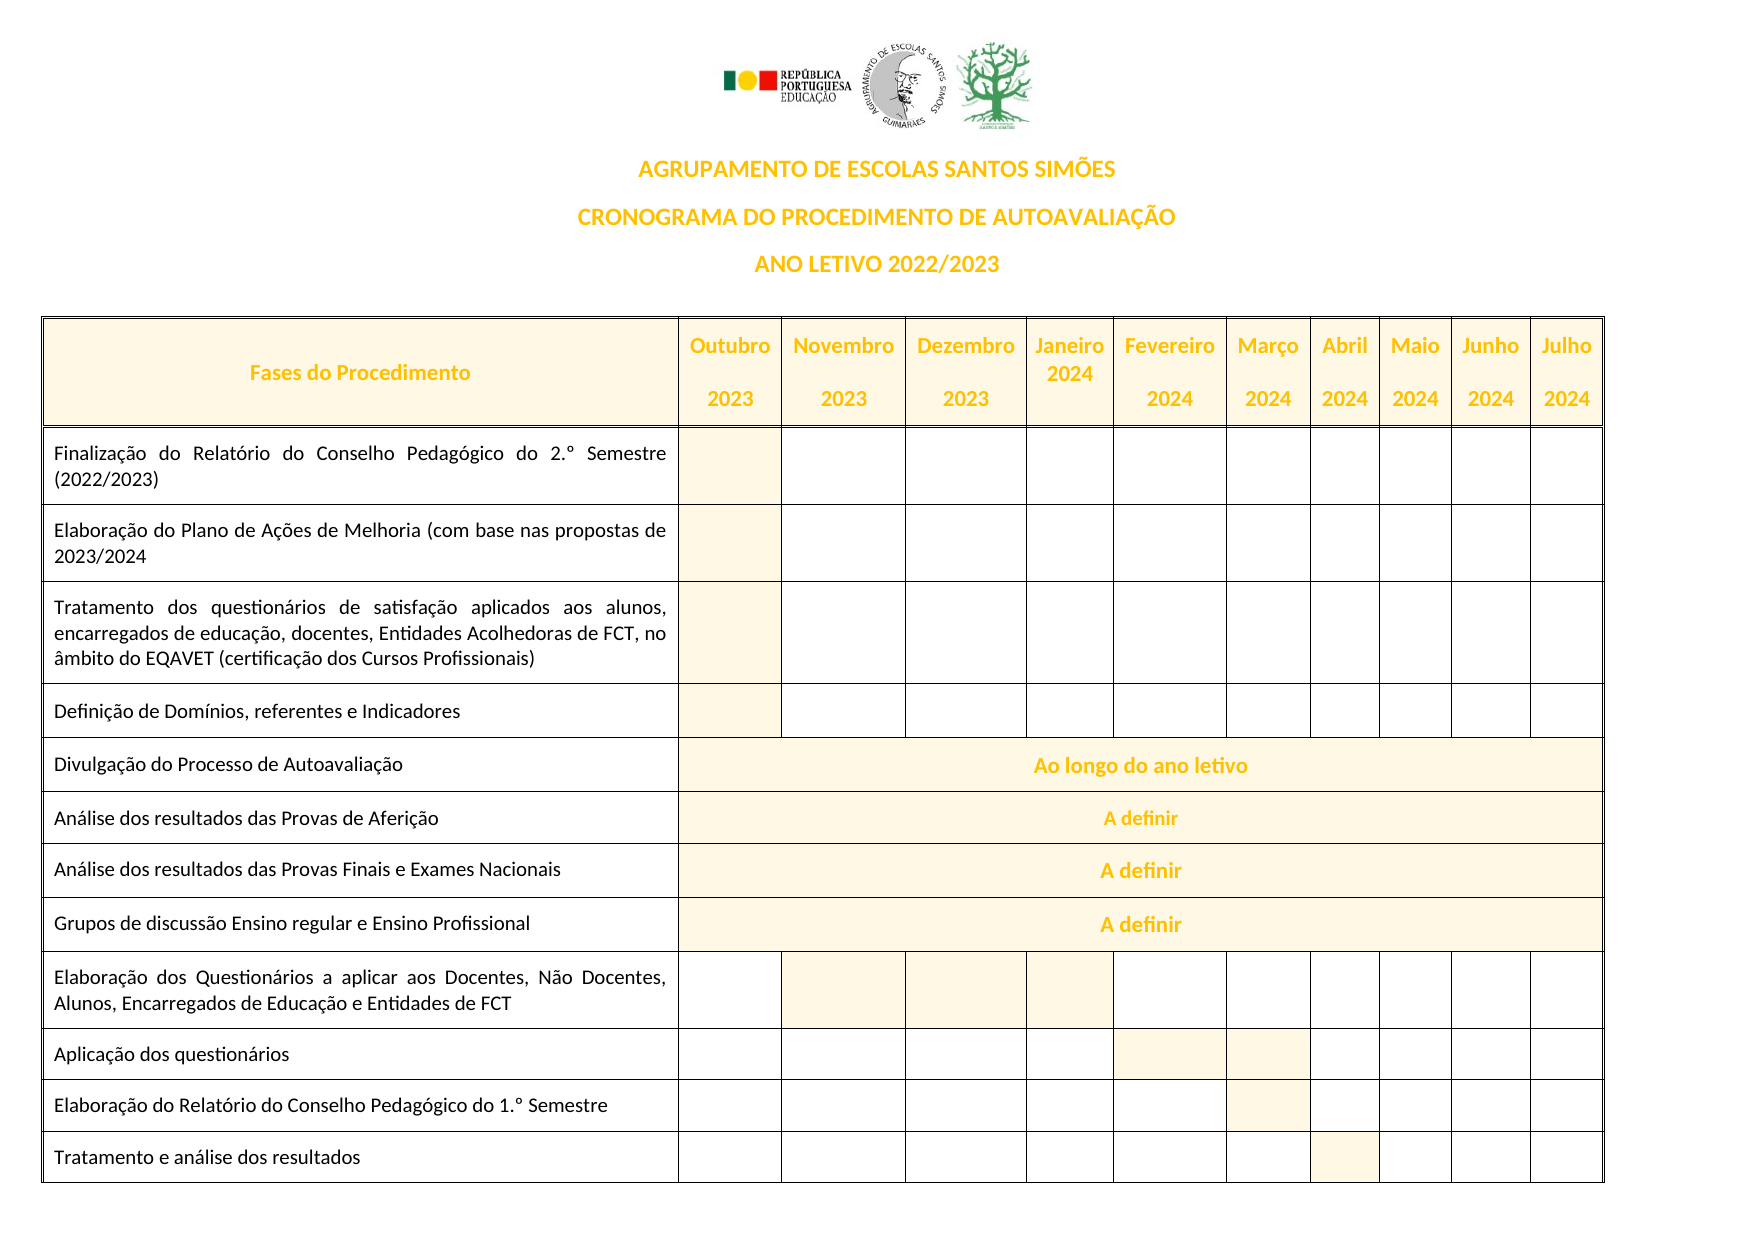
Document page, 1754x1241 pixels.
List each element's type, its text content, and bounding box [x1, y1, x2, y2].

table_cell [679, 582, 781, 683]
table_cell [906, 428, 1026, 504]
table_header Fevereiro 2024 [1114, 319, 1226, 425]
table_cell [1311, 505, 1379, 581]
table_cell [1227, 952, 1310, 1028]
table_cell [1027, 952, 1113, 1028]
table_cell Ao longo do ano letivo [679, 738, 1602, 791]
table_header Maio 2024 [1380, 319, 1451, 425]
table_cell [1452, 1132, 1530, 1182]
table_cell [679, 1132, 781, 1182]
table_cell [1027, 428, 1113, 504]
table_cell [1227, 505, 1310, 581]
table_cell [1114, 428, 1226, 504]
table_cell [1380, 428, 1451, 504]
table_cell [1027, 1132, 1113, 1182]
table_cell [1452, 428, 1530, 504]
table_cell [1114, 1132, 1226, 1182]
table_cell [1531, 1080, 1602, 1131]
text AGRUPAMENTO DE ESCOLAS SANTOS SIMÕES [148, 153, 1606, 184]
table_cell [906, 505, 1026, 581]
table_cell [782, 1029, 905, 1079]
table_cell [1452, 582, 1530, 683]
table_cell [1027, 1029, 1113, 1079]
table_cell [1027, 505, 1113, 581]
table_cell [1452, 1080, 1530, 1131]
table_header Novembro 2023 [782, 319, 905, 425]
table_cell [679, 1029, 781, 1079]
table_cell [782, 684, 905, 737]
table_cell [1531, 1029, 1602, 1079]
table_cell Elaboração do Plano de Ações de Melhoria (com base nas propostas de 2023/2024 [44, 505, 678, 581]
table_cell [1452, 684, 1530, 737]
table_cell [782, 428, 905, 504]
table_cell [1380, 505, 1451, 581]
table_cell [679, 505, 781, 581]
table_cell [1311, 582, 1379, 683]
table_cell [906, 1029, 1026, 1079]
table_header Julho 2024 [1531, 319, 1602, 425]
table_cell [1114, 1080, 1226, 1131]
table_cell [1531, 1132, 1602, 1182]
table_cell [679, 684, 781, 737]
table_cell Grupos de discussão Ensino regular e Ensino Profissional [44, 898, 678, 951]
table_cell [1380, 582, 1451, 683]
table_cell [1027, 1080, 1113, 1131]
table_cell [1027, 684, 1113, 737]
table_cell Finalização do Relatório do Conselho Pedagógico do 2.º Semestre (2022/2023) [44, 428, 678, 504]
table_header Abril 2024 [1311, 319, 1379, 425]
table_cell [1311, 1132, 1379, 1182]
table_cell Divulgação do Processo de Autoavaliação [44, 738, 678, 791]
table_cell [782, 1132, 905, 1182]
table_header Janeiro 2024 [1027, 319, 1113, 425]
table_cell [1114, 1029, 1226, 1079]
table_cell [1531, 684, 1602, 737]
table_cell Elaboração dos Questionários a aplicar aos Docentes, Não Docentes, Alunos, Encarregados de Educação e Entidades de FCT [44, 952, 678, 1028]
table_cell A definir [679, 844, 1602, 897]
table_cell [1531, 505, 1602, 581]
table_cell [1380, 952, 1451, 1028]
table_cell Definição de Domínios, referentes e Indicadores [44, 684, 678, 737]
table_cell Aplicação dos questionários [44, 1029, 678, 1079]
table_cell [1227, 1080, 1310, 1131]
table_cell A definir [679, 792, 1602, 843]
table_cell [1531, 952, 1602, 1028]
table_cell [906, 1132, 1026, 1182]
table_header Outubro 2023 [679, 319, 781, 425]
table_cell [782, 952, 905, 1028]
table_cell Tratamento dos questionários de satisfação aplicados aos alunos, encarregados de educação, docentes, Entidades Acolhedoras de FCT, no âmbito do EQAVET (certificação dos Cursos Profissionais) [44, 582, 678, 683]
table_cell [1227, 1029, 1310, 1079]
table_cell [906, 1080, 1026, 1131]
table_cell [1452, 1029, 1530, 1079]
table_cell [1452, 505, 1530, 581]
table_header Março 2024 [1227, 319, 1310, 425]
table_cell [1227, 582, 1310, 683]
table_cell [1311, 952, 1379, 1028]
table_cell [782, 1080, 905, 1131]
table_cell [1380, 1132, 1451, 1182]
table_cell [1311, 1029, 1379, 1079]
table_cell [1114, 952, 1226, 1028]
text ANO LETIVO 2022/2023 [148, 248, 1606, 278]
table_cell Análise dos resultados das Provas Finais e Exames Nacionais [44, 844, 678, 897]
table_cell [906, 684, 1026, 737]
table_cell [1380, 1080, 1451, 1131]
table_cell [782, 582, 905, 683]
table_cell [1227, 684, 1310, 737]
table_cell Elaboração do Relatório do Conselho Pedagógico do 1.º Semestre [44, 1080, 678, 1131]
table_cell A definir [679, 898, 1602, 951]
table_cell [1114, 582, 1226, 683]
table_cell [1311, 428, 1379, 504]
table_cell [1114, 684, 1226, 737]
table_cell [1531, 582, 1602, 683]
table_cell Análise dos resultados das Provas de Aferição [44, 792, 678, 843]
table_cell [1311, 684, 1379, 737]
table_cell [1380, 1029, 1451, 1079]
table_cell [1380, 684, 1451, 737]
table_cell [1311, 1080, 1379, 1131]
table_header Junho 2024 [1452, 319, 1530, 425]
table_cell [1227, 428, 1310, 504]
table_cell Tratamento e análise dos resultados [44, 1132, 678, 1182]
table_cell [906, 582, 1026, 683]
table_cell [1027, 582, 1113, 683]
table_cell [679, 1080, 781, 1131]
table_cell [906, 952, 1026, 1028]
table_cell [1452, 952, 1530, 1028]
table_cell [782, 505, 905, 581]
table_cell [679, 952, 781, 1028]
table_header Dezembro 2023 [906, 319, 1026, 425]
text CRONOGRAMA DO PROCEDIMENTO DE AUTOAVALIAÇÃO [148, 201, 1606, 231]
table_header Fases do Procedimento [44, 319, 678, 425]
table_cell [1531, 428, 1602, 504]
table_cell [679, 428, 781, 504]
table_cell [1227, 1132, 1310, 1182]
table_cell [1114, 505, 1226, 581]
